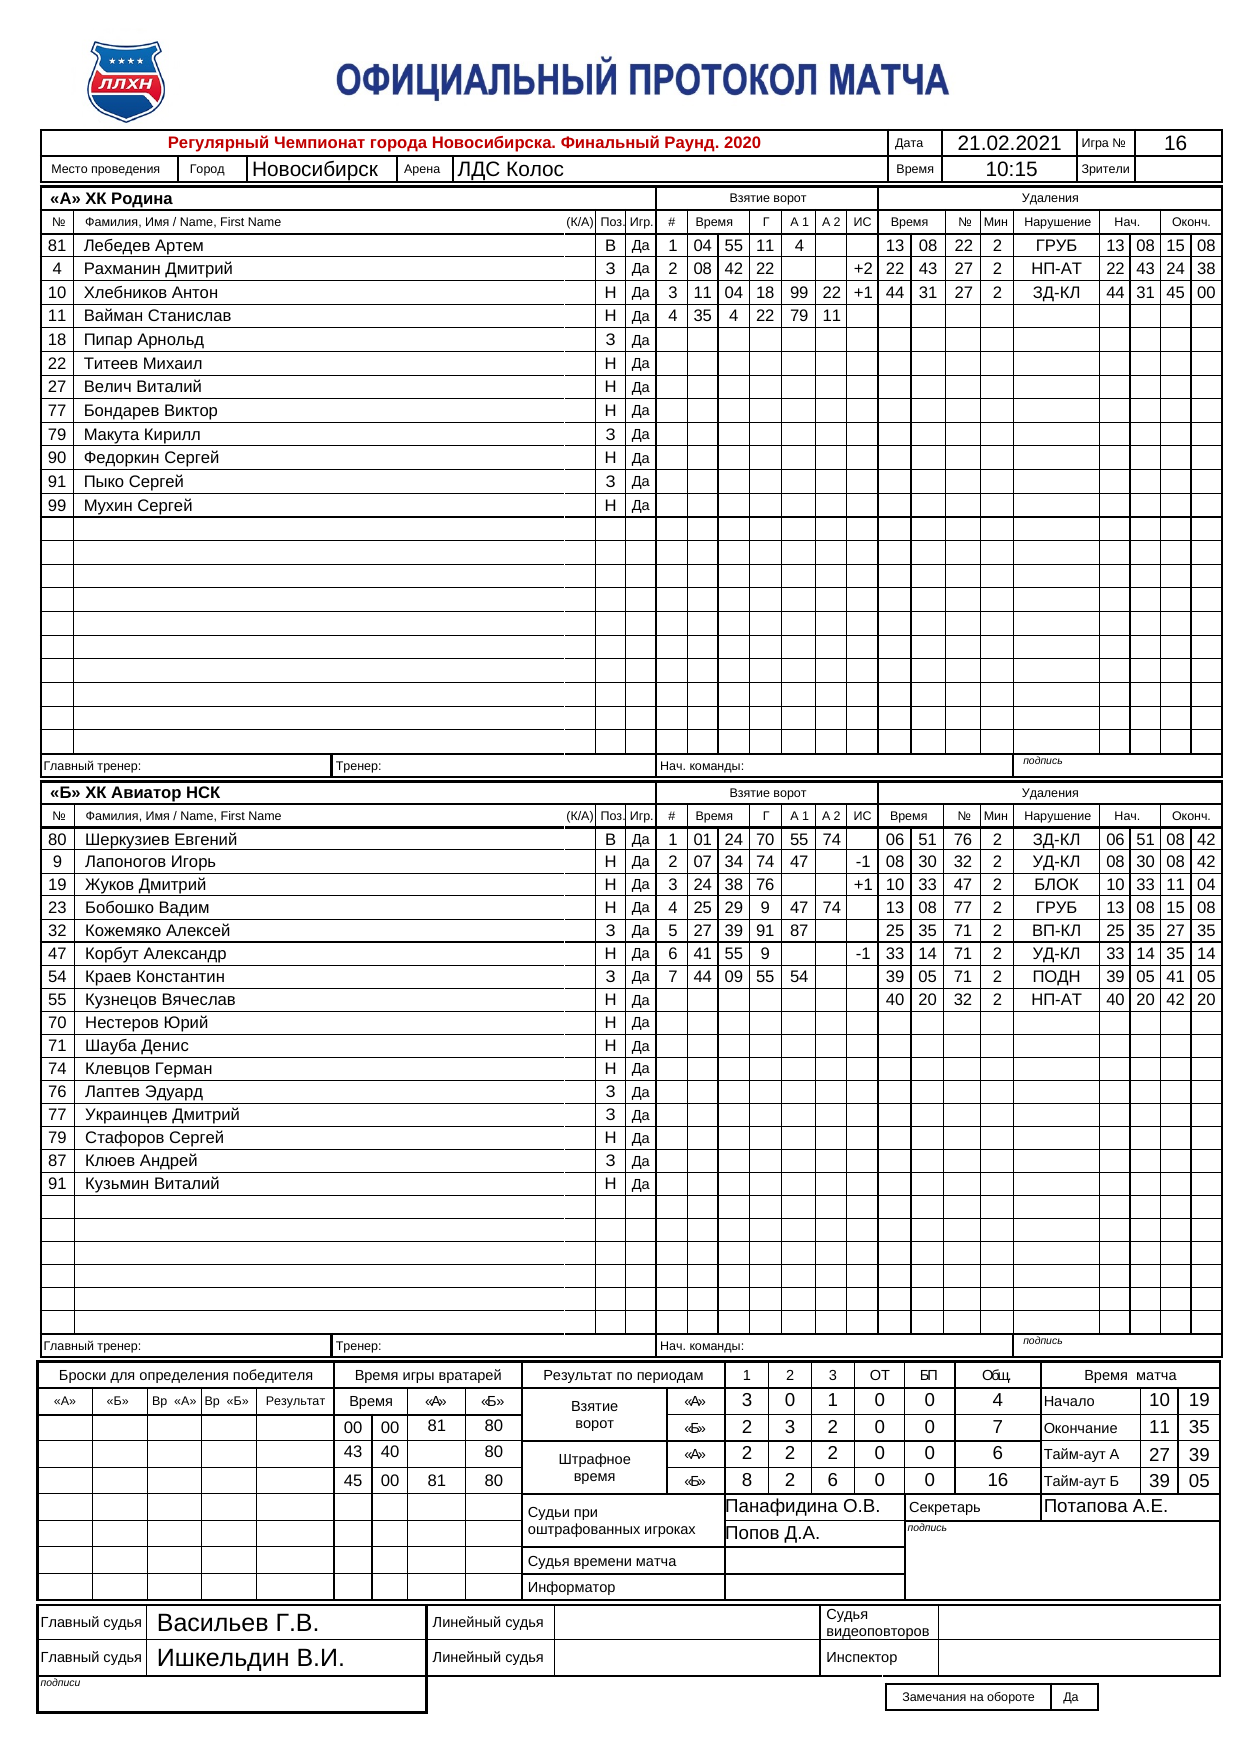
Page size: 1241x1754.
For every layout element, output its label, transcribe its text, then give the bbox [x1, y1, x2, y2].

table_cell [726, 1575, 904, 1599]
table_cell [1161, 683, 1190, 706]
table_cell № [944, 805, 980, 826]
table_cell [719, 588, 749, 611]
table_cell 2 [981, 874, 1013, 895]
table_cell 43 [1131, 257, 1160, 280]
table_cell [981, 423, 1013, 445]
table_cell 2 [981, 235, 1013, 256]
table_cell [1100, 328, 1129, 351]
table_cell [816, 1058, 846, 1079]
table_cell [688, 423, 717, 445]
table_cell [782, 989, 815, 1011]
table_cell [657, 1311, 687, 1333]
table_cell А 1 [782, 805, 815, 826]
table_cell Кузьмин Виталий [75, 1173, 564, 1195]
table_cell 00 [1192, 281, 1221, 303]
table_cell 09 [719, 966, 749, 987]
table_cell [816, 470, 846, 493]
table_cell ЗД-КЛ [1014, 281, 1099, 303]
table_cell [719, 494, 749, 516]
table_cell [688, 659, 717, 682]
table_cell [847, 470, 877, 493]
table_cell [912, 636, 945, 658]
table_cell [1192, 1265, 1221, 1287]
table_cell [946, 446, 980, 469]
table_cell [148, 1468, 201, 1493]
table_cell [816, 446, 846, 469]
table_cell 79 [42, 423, 73, 445]
table_cell [1014, 565, 1099, 587]
table_cell [657, 1012, 687, 1033]
table_cell [946, 541, 980, 564]
table_cell [719, 1081, 749, 1103]
table_cell [688, 730, 717, 753]
table_cell [879, 399, 910, 422]
table_cell [688, 376, 717, 398]
table_cell 74 [42, 1058, 74, 1079]
table_cell [74, 730, 564, 753]
table_cell [42, 1265, 74, 1287]
table_cell [1161, 446, 1190, 469]
table_cell [750, 1173, 781, 1195]
table_cell Макута Кирилл [74, 423, 564, 445]
table_cell 79 [42, 1127, 74, 1149]
table_cell [565, 659, 595, 682]
table_cell Линейный судья [428, 1640, 554, 1675]
table_cell [1161, 1150, 1190, 1172]
table_cell [1131, 305, 1160, 327]
table_cell [939, 1640, 1219, 1675]
table_cell [1192, 1173, 1221, 1195]
table_cell [688, 1265, 717, 1287]
table_cell [981, 518, 1013, 540]
table_cell 74 [816, 829, 846, 849]
table_cell 76 [42, 1081, 74, 1103]
table_cell 11 [1161, 874, 1190, 895]
table_cell Краев Константин [75, 966, 564, 987]
table_cell 2 [769, 1468, 811, 1493]
table_header Игра № [1078, 131, 1134, 155]
table_cell 24 [1161, 257, 1190, 280]
table_cell [782, 470, 815, 493]
table_cell [847, 352, 877, 374]
table_cell [42, 518, 73, 540]
table_cell [565, 1012, 595, 1033]
table_cell [626, 659, 655, 682]
table_cell [1100, 1127, 1129, 1149]
table_cell Лаптев Эдуард [75, 1081, 564, 1103]
table_cell [981, 541, 1013, 564]
table_cell [782, 707, 815, 729]
table_cell [782, 636, 815, 658]
table_cell [657, 1081, 687, 1103]
table_cell [1192, 423, 1221, 445]
table_cell [1161, 730, 1190, 753]
table_cell 00 [373, 1468, 407, 1493]
table_cell 04 [688, 235, 717, 256]
table_cell [750, 1081, 781, 1103]
table_cell 4 [42, 257, 73, 280]
table_cell [1192, 518, 1221, 540]
table_cell 10:15 [943, 157, 1076, 181]
table_cell 20 [912, 989, 943, 1011]
table_cell [1192, 446, 1221, 469]
table_cell [1136, 157, 1221, 181]
table_cell [257, 1416, 333, 1440]
table_cell З [596, 328, 625, 351]
table_cell [782, 1311, 815, 1333]
table_cell [1100, 588, 1129, 611]
table_cell [1192, 612, 1221, 634]
table_cell ИС [847, 805, 877, 826]
table_cell [912, 352, 945, 374]
table_cell [626, 612, 655, 634]
table_cell [816, 541, 846, 564]
table_cell [565, 328, 595, 351]
table_cell [879, 1035, 910, 1057]
table_cell [1192, 1035, 1221, 1057]
table_cell [816, 943, 846, 964]
table_cell [1161, 541, 1190, 564]
table_cell 5 [657, 920, 687, 941]
table_cell Н [596, 376, 625, 398]
table_cell [1014, 305, 1099, 327]
table_cell Жуков Дмитрий [75, 874, 564, 895]
table_cell [912, 376, 945, 398]
table_cell Тайм-аут А [1042, 1441, 1140, 1467]
table_cell [879, 328, 910, 351]
table_cell [816, 588, 846, 611]
table_cell [202, 1574, 256, 1599]
table_cell [565, 1035, 595, 1057]
table_cell [750, 636, 781, 658]
table_cell (К/А) [565, 211, 595, 233]
table_cell 35 [1179, 1415, 1219, 1440]
table_cell Мин [981, 805, 1013, 826]
table_cell [565, 966, 595, 987]
table_cell [565, 518, 595, 540]
table_cell подпись [1014, 1335, 1221, 1356]
table_cell [565, 1265, 595, 1287]
table_cell [1161, 352, 1190, 374]
table_cell [782, 1242, 815, 1264]
table_cell [1014, 1150, 1099, 1172]
table_cell Мин [981, 211, 1013, 233]
table_cell [879, 1012, 910, 1033]
table_cell [626, 1265, 655, 1287]
table_cell [847, 920, 877, 941]
table_cell [1014, 707, 1099, 729]
table_cell Да [626, 399, 655, 422]
table_cell [657, 399, 687, 422]
table_cell Вр «Б» [202, 1389, 256, 1413]
table_cell 13 [1100, 235, 1129, 256]
table_cell [816, 565, 846, 587]
table_cell 22 [816, 281, 846, 303]
table_cell [688, 328, 717, 351]
table_cell [782, 730, 815, 753]
table_cell [688, 1219, 717, 1241]
table_cell З [596, 920, 625, 941]
table_cell 8 [726, 1468, 768, 1493]
table_cell [847, 730, 877, 753]
table_cell 7 [657, 966, 687, 987]
table_cell [782, 328, 815, 351]
table_cell 11 [750, 235, 781, 256]
table_cell 41 [1161, 966, 1190, 987]
table_cell [847, 1150, 877, 1172]
table_cell [75, 1311, 564, 1333]
table_cell [981, 399, 1013, 422]
table_cell 40 [1100, 989, 1129, 1011]
table_cell [1161, 636, 1190, 658]
table_cell [257, 1441, 333, 1467]
table_cell [946, 707, 980, 729]
table_cell [719, 989, 749, 1011]
table_cell [719, 659, 749, 682]
table_cell Н [596, 446, 625, 469]
table_cell [981, 1150, 1013, 1172]
table_cell Зрители [1078, 157, 1134, 181]
table_cell [944, 1012, 980, 1033]
table_cell [42, 683, 73, 706]
table_cell [1100, 1173, 1129, 1195]
table_cell [912, 1012, 943, 1033]
table_cell 80 [466, 1416, 521, 1440]
table_cell 55 [42, 989, 74, 1011]
table_cell [1131, 541, 1160, 564]
table_cell [688, 1035, 717, 1057]
table_cell 91 [750, 920, 781, 941]
table_cell [565, 920, 595, 941]
table_cell [688, 470, 717, 493]
table_cell 10 [879, 874, 910, 895]
table_cell [42, 636, 73, 658]
table_cell [657, 659, 687, 682]
table_cell 54 [782, 966, 815, 987]
table_cell 27 [42, 376, 73, 398]
table_cell [1192, 494, 1221, 516]
table_header Удаления [879, 188, 1221, 209]
table_cell [719, 1242, 749, 1264]
table_cell [912, 730, 945, 753]
table_cell 38 [1192, 257, 1221, 280]
table_cell Вр «А» [148, 1389, 201, 1413]
table_cell [1161, 1219, 1190, 1241]
table_cell Клюев Андрей [75, 1150, 564, 1172]
table_cell [981, 305, 1013, 327]
table_cell Оконч. [1161, 805, 1221, 826]
table_cell [981, 1219, 1013, 1241]
table_cell [657, 565, 687, 587]
table_cell [847, 612, 877, 634]
table_cell [565, 446, 595, 469]
table_cell [1192, 683, 1221, 706]
table_cell В [596, 829, 625, 849]
table_cell 30 [912, 850, 943, 872]
table_cell [944, 1035, 980, 1057]
table_cell 71 [944, 966, 980, 987]
table_cell [1192, 1104, 1221, 1126]
table_cell [148, 1494, 201, 1520]
table_cell [596, 659, 625, 682]
table_cell 71 [944, 943, 980, 964]
table_cell [657, 1265, 687, 1287]
table_cell Кузнецов Вячеслав [75, 989, 564, 1011]
table_cell 00 [373, 1416, 407, 1440]
table_cell [565, 850, 595, 872]
table_cell [946, 494, 980, 516]
table_cell [565, 376, 595, 398]
table_cell [879, 446, 910, 469]
table_cell Штрафное время [523, 1442, 666, 1493]
table_cell 3 [657, 281, 687, 303]
table_cell [1131, 1127, 1160, 1149]
table_cell [750, 1127, 781, 1149]
table_cell [750, 659, 781, 682]
table_header БП [905, 1363, 954, 1387]
table_cell [1100, 683, 1129, 706]
table_cell 81 [408, 1468, 465, 1493]
table_cell НП-АТ [1014, 989, 1099, 1011]
table_cell [39, 1441, 92, 1467]
table_cell 27 [946, 257, 980, 280]
table_cell Н [596, 874, 625, 895]
table_header «А» ХК Родина [42, 188, 655, 209]
table_cell 43 [912, 257, 945, 280]
table_cell [981, 683, 1013, 706]
table_cell З [596, 966, 625, 987]
table_cell [1192, 1288, 1221, 1310]
table_cell Да [626, 850, 655, 872]
table_cell [148, 1574, 201, 1599]
table_cell 2 [981, 896, 1013, 918]
table_cell Да [626, 281, 655, 303]
table_cell [750, 1035, 781, 1057]
table_cell [1100, 446, 1129, 469]
table_cell Васильев Г.В. [147, 1606, 425, 1639]
table_cell [1161, 1288, 1190, 1310]
table_cell [879, 730, 910, 753]
table_cell [373, 1494, 407, 1520]
table_cell 2 [726, 1442, 768, 1467]
table_cell 74 [750, 850, 781, 872]
table_cell 76 [750, 874, 781, 895]
table_cell 39 [1100, 966, 1129, 987]
table_cell [847, 1035, 877, 1057]
table_header Взятие ворот [657, 783, 877, 803]
table_cell [657, 636, 687, 658]
table_cell [596, 518, 625, 540]
table_cell Нарушение [1014, 211, 1099, 233]
table_cell [944, 1288, 980, 1310]
table_cell [148, 1521, 201, 1546]
table_cell [912, 588, 945, 611]
table_cell 05 [1192, 966, 1221, 987]
table_cell 81 [42, 235, 73, 256]
table_cell 47 [42, 943, 74, 964]
table_cell [657, 1035, 687, 1057]
table_cell [719, 518, 749, 540]
table_cell [202, 1494, 256, 1520]
table_cell [565, 1288, 595, 1310]
table_cell 35 [912, 920, 943, 941]
table_cell [1192, 659, 1221, 682]
table_cell [719, 612, 749, 634]
table_cell [847, 683, 877, 706]
table_cell [1100, 1196, 1129, 1218]
table_cell 04 [719, 281, 749, 303]
table_cell [719, 328, 749, 351]
table_cell 74 [816, 896, 846, 918]
table_cell [565, 1081, 595, 1103]
table_cell [565, 1150, 595, 1172]
table_cell ГРУБ [1014, 896, 1099, 918]
table_cell А 1 [782, 211, 815, 233]
table_cell [1014, 1196, 1099, 1218]
table_cell 20 [1192, 989, 1221, 1011]
table_cell 08 [912, 896, 943, 918]
table_cell 22 [1100, 257, 1129, 280]
table_cell [596, 588, 625, 611]
table_cell [782, 1288, 815, 1310]
table_cell 08 [1192, 896, 1221, 918]
table_cell [816, 235, 846, 256]
table_cell [408, 1547, 465, 1573]
table_cell [688, 588, 717, 611]
table_cell Тренер: [333, 755, 655, 776]
table_cell [981, 494, 1013, 516]
table_cell [816, 1311, 846, 1333]
table_cell [1100, 1242, 1129, 1264]
table_cell [1192, 1127, 1221, 1149]
table_cell [688, 683, 717, 706]
table_cell [912, 1311, 943, 1333]
table_header Регулярный Чемпионат города Новосибирска. Финальный Раунд. 2020 [42, 131, 887, 155]
table_cell [847, 446, 877, 469]
table_cell [1161, 423, 1190, 445]
table_header Время матча [1042, 1363, 1219, 1387]
table_cell А 2 [816, 805, 846, 826]
table_cell [565, 235, 595, 256]
table_cell [373, 1574, 407, 1599]
table_cell [1192, 1242, 1221, 1264]
table_header 21.02.2021 [943, 131, 1076, 155]
table_cell подпись [906, 1522, 1219, 1599]
table_cell [596, 1311, 625, 1333]
table_cell 2 [981, 920, 1013, 941]
table_cell [596, 683, 625, 706]
table_cell [148, 1416, 201, 1440]
table_cell 9 [750, 896, 781, 918]
table_cell Время [688, 805, 749, 826]
table_cell [750, 1265, 781, 1287]
table_cell 51 [1131, 829, 1160, 849]
table_cell Поз. [596, 805, 625, 826]
table_cell [946, 659, 980, 682]
table_cell Н [596, 1012, 625, 1033]
table_cell [879, 541, 910, 564]
table_cell [879, 1265, 910, 1287]
table_cell [74, 659, 564, 682]
table_cell [1192, 588, 1221, 611]
table_cell 11 [42, 305, 73, 327]
table_cell 3 [726, 1389, 768, 1413]
table_cell [847, 636, 877, 658]
table_cell [626, 1288, 655, 1310]
table_cell 08 [1161, 850, 1190, 872]
table_cell [946, 423, 980, 445]
table_cell 51 [912, 829, 943, 849]
table_cell [1131, 683, 1160, 706]
table_cell Г [750, 805, 781, 826]
table_cell 41 [688, 943, 717, 964]
table_cell [816, 920, 846, 941]
table_cell Ишкельдин В.И. [147, 1640, 425, 1675]
table_cell [626, 1219, 655, 1241]
table_cell [1131, 494, 1160, 516]
table_cell [1100, 1012, 1129, 1033]
table_cell 22 [750, 257, 781, 280]
table_cell Да [626, 328, 655, 351]
table_cell Н [596, 494, 625, 516]
table_cell [816, 423, 846, 445]
table_cell Да [626, 943, 655, 964]
table_cell [657, 423, 687, 445]
table_cell [657, 541, 687, 564]
table_cell [257, 1547, 333, 1573]
table_cell [981, 588, 1013, 611]
table_cell [1131, 1081, 1160, 1103]
table_cell [1161, 1311, 1190, 1333]
picture [5, 28, 1179, 129]
table_cell [565, 1127, 595, 1149]
table_header Удаления [879, 783, 1221, 803]
table_cell [466, 1547, 521, 1573]
table_cell 24 [688, 874, 717, 895]
table_cell [847, 896, 877, 918]
table_cell [1100, 541, 1129, 564]
table_cell [1161, 1127, 1190, 1149]
table_cell [879, 1104, 910, 1126]
table_cell [750, 376, 781, 398]
table_cell [879, 1288, 910, 1310]
table_cell [1100, 305, 1129, 327]
table_cell [750, 1311, 781, 1333]
table_cell [719, 707, 749, 729]
table_cell Да [626, 305, 655, 327]
table_cell [719, 1104, 749, 1126]
table_cell [816, 707, 846, 729]
table_cell [565, 399, 595, 422]
table_cell 25 [1100, 920, 1129, 941]
table_cell [912, 1035, 943, 1057]
table_cell [42, 1219, 74, 1241]
table_cell [719, 352, 749, 374]
table_cell [912, 1265, 943, 1287]
table_cell Да [626, 352, 655, 374]
table_cell [912, 494, 945, 516]
table_cell 47 [944, 874, 980, 895]
table_cell [847, 1288, 877, 1310]
table_cell [1192, 1219, 1221, 1241]
table_cell 42 [719, 257, 749, 280]
table_cell 4 [657, 896, 687, 918]
table_cell 2 [981, 850, 1013, 872]
table_cell ИС [847, 211, 877, 233]
table_cell 6 [812, 1468, 854, 1493]
table_cell подпись [1014, 755, 1221, 776]
table_cell Окончание [1042, 1415, 1140, 1440]
table_cell [816, 1104, 846, 1126]
table_cell [565, 257, 595, 280]
table_cell [1100, 494, 1129, 516]
table_cell [912, 399, 945, 422]
table_cell [1131, 659, 1160, 682]
table_cell [42, 588, 73, 611]
table_cell [1100, 730, 1129, 753]
table_cell 23 [42, 896, 74, 918]
table_cell [981, 1012, 1013, 1033]
table_cell [1131, 588, 1160, 611]
table_cell 80 [42, 829, 74, 849]
table_cell [847, 1242, 877, 1264]
table_cell Нестеров Юрий [75, 1012, 564, 1033]
table_cell [1131, 376, 1160, 398]
table_cell [946, 612, 980, 634]
table_cell [946, 730, 980, 753]
table_cell [750, 1288, 781, 1310]
table_cell [750, 494, 781, 516]
table_cell [750, 565, 781, 587]
table_cell [1131, 1173, 1160, 1195]
table_cell 19 [1179, 1389, 1219, 1413]
table_cell 90 [42, 446, 73, 469]
table_cell [847, 328, 877, 351]
table_cell 70 [42, 1012, 74, 1033]
table_cell [1192, 707, 1221, 729]
table_cell [1131, 1150, 1160, 1172]
table_cell [981, 1288, 1013, 1310]
table_cell [1161, 1173, 1190, 1195]
table_cell Бондарев Виктор [74, 399, 564, 422]
table_cell [719, 376, 749, 398]
table_cell Фамилия, Имя / Name, First Name [74, 211, 565, 233]
table_cell [879, 612, 910, 634]
table_cell [626, 636, 655, 658]
table_cell [688, 1150, 717, 1172]
table_cell [879, 636, 910, 658]
table_cell [688, 1058, 717, 1079]
table_cell 80 [466, 1441, 521, 1467]
table_cell 22 [946, 235, 980, 256]
table_header «Б» ХК Авиатор НСК [42, 783, 655, 803]
table_cell [74, 588, 564, 611]
table_cell [1100, 352, 1129, 374]
table_cell [1014, 588, 1099, 611]
table_cell [1192, 352, 1221, 374]
table_cell 1 [657, 235, 687, 256]
table_cell [1192, 399, 1221, 422]
table_cell [565, 352, 595, 374]
table_cell [1014, 1012, 1099, 1033]
table_cell [816, 1219, 846, 1241]
table_cell 31 [912, 281, 945, 303]
table_cell 47 [782, 896, 815, 918]
table_header Дата [889, 131, 941, 155]
table_cell [688, 1081, 717, 1103]
table_cell [1014, 1127, 1099, 1149]
table_cell [1161, 1081, 1190, 1103]
table_cell [912, 1104, 943, 1126]
table_cell 33 [912, 874, 943, 895]
table_cell [1100, 707, 1129, 729]
table_cell Н [596, 281, 625, 303]
table_cell [946, 588, 980, 611]
table_cell [657, 1127, 687, 1149]
table_cell [879, 1081, 910, 1103]
table_cell Да [626, 1058, 655, 1079]
table_cell [596, 541, 625, 564]
table_header 1 [726, 1363, 768, 1387]
table_cell [847, 966, 877, 987]
table_cell [1192, 1196, 1221, 1218]
table_cell Н [596, 1127, 625, 1149]
table_cell 47 [782, 850, 815, 872]
table_cell 08 [1131, 235, 1160, 256]
table_cell 04 [1192, 874, 1221, 895]
table_cell [912, 423, 945, 445]
table_cell 4 [956, 1389, 1040, 1413]
table_cell [657, 1219, 687, 1241]
table_cell 24 [719, 829, 749, 849]
table_cell Да [626, 235, 655, 256]
table_cell [74, 565, 564, 587]
table_cell [981, 1104, 1013, 1126]
table_cell [944, 1127, 980, 1149]
table_cell 35 [1192, 920, 1221, 941]
table_cell [1014, 1035, 1099, 1057]
table_cell [1161, 1265, 1190, 1287]
table_cell [847, 1196, 877, 1218]
table_cell [981, 1173, 1013, 1195]
table_cell [1014, 518, 1099, 540]
table_cell [74, 518, 564, 540]
table_cell Вайман Станислав [74, 305, 564, 327]
table_cell +1 [847, 281, 877, 303]
table_cell 40 [879, 989, 910, 1011]
table_cell [782, 943, 815, 964]
table_cell [565, 989, 595, 1011]
table_cell Время [335, 1389, 407, 1413]
table_cell [93, 1468, 147, 1493]
table_cell [1161, 518, 1190, 540]
table_cell 42 [1161, 989, 1190, 1011]
table_cell [257, 1494, 333, 1520]
table_cell [1131, 1242, 1160, 1264]
table_cell Клевцов Герман [75, 1058, 564, 1079]
table_cell [981, 1127, 1013, 1149]
table_cell [42, 1242, 74, 1264]
table_cell [879, 683, 910, 706]
table_cell [688, 565, 717, 587]
table_cell [912, 1219, 943, 1241]
table_cell [565, 494, 595, 516]
table_cell [782, 1196, 815, 1218]
table_cell [847, 1265, 877, 1287]
table_cell 6 [956, 1442, 1040, 1467]
table_cell [657, 1058, 687, 1079]
table_cell 0 [905, 1442, 954, 1467]
table_cell 39 [1179, 1441, 1219, 1467]
table_cell Новосибирск [248, 157, 396, 181]
table_cell [847, 518, 877, 540]
table_cell ПОДН [1014, 966, 1099, 987]
table_cell [782, 683, 815, 706]
table_cell 30 [1131, 850, 1160, 872]
table_cell [1014, 1219, 1099, 1241]
table_cell 39 [1141, 1468, 1177, 1493]
table_cell [93, 1521, 147, 1546]
table_cell Да [626, 423, 655, 445]
table_cell [39, 1521, 92, 1546]
table_cell [782, 376, 815, 398]
table_cell Потапова А.Е. [1042, 1495, 1219, 1520]
table_cell Взятие ворот [523, 1389, 666, 1440]
table_cell [944, 1173, 980, 1195]
table_cell [202, 1521, 256, 1546]
table_cell [565, 829, 595, 849]
table_cell [565, 683, 595, 706]
table_cell 08 [1192, 235, 1221, 256]
table_cell [750, 518, 781, 540]
table_cell Г [750, 211, 781, 233]
table_cell [750, 399, 781, 422]
table_cell [1161, 1242, 1190, 1264]
table_cell «А» [668, 1389, 724, 1413]
table_cell [39, 1574, 92, 1599]
table_cell [1192, 1012, 1221, 1033]
table_cell [1131, 328, 1160, 351]
table_cell [1100, 376, 1129, 398]
table_cell 42 [1192, 850, 1221, 872]
table_cell 31 [1131, 281, 1160, 303]
table_cell Да [626, 494, 655, 516]
table_cell 4 [719, 305, 749, 327]
table_cell [847, 305, 877, 327]
table_cell [1014, 376, 1099, 398]
table_cell [816, 966, 846, 987]
table_cell [1192, 470, 1221, 493]
table_cell 2 [981, 989, 1013, 1011]
table_cell 08 [1100, 850, 1129, 872]
table_cell [782, 1127, 815, 1149]
table_cell 32 [944, 850, 980, 872]
table_cell ЗД-КЛ [1014, 829, 1099, 849]
table_cell [1014, 1058, 1099, 1079]
table_cell 05 [912, 966, 943, 987]
table_cell [750, 1058, 781, 1079]
table_cell Да [626, 1081, 655, 1103]
table_cell [657, 328, 687, 351]
table_cell [912, 1288, 943, 1310]
table_cell [1131, 612, 1160, 634]
table_cell Н [596, 943, 625, 964]
table_cell 0 [905, 1468, 954, 1493]
table_cell [1014, 470, 1099, 493]
table_cell [1131, 423, 1160, 445]
table_cell Тренер: [333, 1335, 655, 1356]
table_cell [719, 1012, 749, 1033]
table_cell 91 [42, 470, 73, 493]
table_cell [565, 636, 595, 658]
table_cell Результат [257, 1389, 333, 1413]
table_cell 45 [335, 1468, 371, 1493]
table_cell УД-КЛ [1014, 850, 1099, 872]
table_cell [816, 352, 846, 374]
table_cell [1014, 399, 1099, 422]
table_cell [565, 612, 595, 634]
table_cell [883, 1677, 1220, 1681]
table_cell [688, 494, 717, 516]
table_cell «Б» [668, 1415, 724, 1440]
table_cell [816, 328, 846, 351]
table_cell [981, 470, 1013, 493]
table_cell [719, 423, 749, 445]
table_cell [626, 565, 655, 587]
table_cell Рахманин Дмитрий [74, 257, 564, 280]
table_cell Судья времени матча [523, 1548, 724, 1573]
table_cell [1131, 730, 1160, 753]
table_cell [912, 518, 945, 540]
table_cell «А» [668, 1442, 724, 1467]
table_cell [408, 1521, 465, 1546]
table_cell [782, 1058, 815, 1079]
table_cell [719, 1288, 749, 1310]
table_cell [912, 683, 945, 706]
table_cell [847, 376, 877, 398]
table_cell [257, 1574, 333, 1599]
table_cell 2 [657, 257, 687, 280]
table_cell [657, 494, 687, 516]
table_cell 91 [42, 1173, 74, 1195]
table_cell [782, 1104, 815, 1126]
table_cell [879, 1311, 910, 1333]
table_cell 15 [1161, 235, 1190, 256]
table_cell [626, 541, 655, 564]
table_cell [782, 494, 815, 516]
table_cell [944, 1150, 980, 1172]
table_cell [816, 850, 846, 872]
table_cell [657, 730, 687, 753]
table_cell 27 [688, 920, 717, 941]
table_cell 35 [688, 305, 717, 327]
table_cell Бобошко Вадим [75, 896, 564, 918]
table_cell 55 [719, 235, 749, 256]
table_cell [565, 1311, 595, 1333]
table_cell 99 [782, 281, 815, 303]
table_cell [1131, 1219, 1160, 1241]
table_cell [847, 423, 877, 445]
table_cell [816, 1081, 846, 1103]
table_cell [1100, 1219, 1129, 1241]
table_cell [719, 1150, 749, 1172]
table_cell +2 [847, 257, 877, 280]
table_cell 34 [719, 850, 749, 872]
table_cell [1192, 730, 1221, 753]
table_cell [565, 588, 595, 611]
table_cell [946, 470, 980, 493]
table_cell [688, 612, 717, 634]
table_cell 2 [812, 1415, 854, 1440]
table_cell [782, 1219, 815, 1241]
table_cell БЛОК [1014, 874, 1099, 895]
table_cell [1161, 1012, 1190, 1033]
table_cell [466, 1521, 521, 1546]
table_cell 25 [879, 920, 910, 941]
table_cell Федоркин Сергей [74, 446, 564, 469]
table_cell [847, 829, 877, 849]
table_cell [981, 707, 1013, 729]
table_cell [688, 518, 717, 540]
table_cell [946, 518, 980, 540]
table_cell [1014, 659, 1099, 682]
table_cell [944, 1265, 980, 1287]
table_cell [782, 588, 815, 611]
table_cell [879, 423, 910, 445]
table_cell [719, 541, 749, 564]
table_cell Время [889, 157, 941, 181]
table_cell [688, 989, 717, 1011]
table_cell [750, 730, 781, 753]
table_cell [1131, 446, 1160, 469]
table_cell 2 [981, 829, 1013, 849]
table_cell 79 [782, 305, 815, 327]
table_cell Лебедев Артем [74, 235, 564, 256]
table_cell [596, 730, 625, 753]
table_cell [373, 1547, 407, 1573]
table_cell [1192, 636, 1221, 658]
table_cell [782, 352, 815, 374]
table_cell 11 [1141, 1415, 1177, 1440]
table_cell [782, 1081, 815, 1103]
table_cell [74, 612, 564, 634]
table_cell [944, 1081, 980, 1103]
table_cell [750, 423, 781, 445]
table_cell «А» [408, 1389, 465, 1413]
table_cell [1192, 565, 1221, 587]
table_cell [879, 588, 910, 611]
table_cell [750, 470, 781, 493]
table_cell 71 [944, 920, 980, 941]
table_cell Н [596, 399, 625, 422]
table_header Взятие ворот [657, 188, 877, 209]
table_header Результат по периодам [523, 1363, 724, 1387]
table_cell [981, 1081, 1013, 1103]
table_cell [1099, 1682, 1220, 1711]
table_cell 27 [1141, 1441, 1177, 1467]
table_cell [688, 446, 717, 469]
table_cell [657, 1150, 687, 1172]
table_cell [981, 1035, 1013, 1057]
table_cell Мухин Сергей [74, 494, 564, 516]
table_cell [750, 1219, 781, 1241]
table_cell Да [626, 829, 655, 849]
table_cell 2 [981, 281, 1013, 303]
table_cell «А» [39, 1389, 92, 1413]
table_cell [148, 1441, 201, 1467]
table_cell 14 [1192, 943, 1221, 964]
table_cell Да [626, 1035, 655, 1057]
table_cell [981, 636, 1013, 658]
table_cell З [596, 470, 625, 493]
table_cell [657, 588, 687, 611]
table_cell Арена [398, 157, 452, 181]
table_cell 38 [719, 874, 749, 895]
table_header Время игры вратарей [335, 1363, 521, 1387]
table_cell [816, 257, 846, 280]
table_cell [719, 1173, 749, 1195]
table_cell [847, 588, 877, 611]
table_cell [657, 1173, 687, 1195]
table_cell Тайм-аут Б [1042, 1468, 1140, 1493]
table_cell [981, 446, 1013, 469]
table_cell [1161, 659, 1190, 682]
table_cell [688, 352, 717, 374]
table_cell [1161, 1104, 1190, 1126]
table_cell [946, 636, 980, 658]
table_cell [1161, 376, 1190, 398]
table_cell Да [626, 1012, 655, 1033]
table_cell [719, 730, 749, 753]
table_cell Время [879, 211, 945, 233]
table_cell [1014, 636, 1099, 658]
table_cell 08 [912, 235, 945, 256]
table_cell [847, 1012, 877, 1033]
table_cell [847, 707, 877, 729]
table_cell [944, 1058, 980, 1079]
table_cell [1014, 423, 1099, 445]
table_cell [912, 1150, 943, 1172]
table_cell [42, 541, 73, 564]
table_cell Велич Виталий [74, 376, 564, 398]
table_cell [750, 989, 781, 1011]
table_cell [946, 352, 980, 374]
table_cell (К/А) [565, 805, 595, 826]
table_cell [657, 1196, 687, 1218]
table_cell [944, 1104, 980, 1126]
table_cell 39 [879, 966, 910, 987]
table_cell [657, 612, 687, 634]
table_cell З [596, 1150, 625, 1172]
table_cell [565, 1058, 595, 1079]
table_cell Н [596, 305, 625, 327]
table_cell [42, 659, 73, 682]
table_cell [726, 1548, 904, 1573]
table_cell [912, 305, 945, 327]
table_cell Нач. команды: [657, 755, 1012, 776]
table_cell [782, 1173, 815, 1195]
table_cell [565, 1219, 595, 1241]
table_header Броски для определения победителя [39, 1363, 333, 1387]
table_cell 14 [912, 943, 943, 964]
table_cell 40 [373, 1441, 407, 1467]
table_cell [946, 683, 980, 706]
table_cell 2 [726, 1415, 768, 1440]
table_cell 08 [1161, 829, 1190, 849]
table_cell [1014, 1104, 1099, 1126]
table_cell Главный тренер: [42, 1335, 330, 1356]
table_cell [912, 1058, 943, 1079]
table_cell [657, 707, 687, 729]
table_cell Да [626, 1127, 655, 1149]
table_cell [1192, 1311, 1221, 1333]
table_cell 2 [981, 257, 1013, 280]
table_cell [939, 1606, 1219, 1639]
table_cell 2 [981, 943, 1013, 964]
table_cell 05 [1131, 966, 1160, 987]
table_cell [782, 1012, 815, 1033]
table_cell 08 [1131, 896, 1160, 918]
table_cell Да [626, 1150, 655, 1172]
table_cell Да [626, 989, 655, 1011]
table_cell Главный тренер: [42, 755, 330, 776]
table_cell [466, 1574, 521, 1599]
table_cell [1014, 1265, 1099, 1287]
table_cell [596, 612, 625, 634]
table_cell [688, 541, 717, 564]
table_cell [596, 1265, 625, 1287]
table_cell [879, 494, 910, 516]
table_cell [816, 730, 846, 753]
table_cell [202, 1547, 256, 1573]
table_cell [879, 1242, 910, 1264]
table_cell [596, 1288, 625, 1310]
table_cell [1014, 541, 1099, 564]
table_header Да [1052, 1685, 1097, 1709]
table_cell [912, 565, 945, 587]
table_cell 27 [946, 281, 980, 303]
table_cell Время [688, 211, 749, 233]
table_cell [93, 1494, 147, 1520]
table_cell [719, 1035, 749, 1057]
table_cell [750, 1242, 781, 1264]
table_cell [946, 328, 980, 351]
table_cell Н [596, 989, 625, 1011]
table_cell ГРУБ [1014, 235, 1099, 256]
table_cell 77 [42, 1104, 74, 1126]
table_cell [688, 1311, 717, 1333]
table_header 3 [812, 1363, 854, 1387]
table_cell [626, 707, 655, 729]
table_cell 33 [1100, 943, 1129, 964]
table_cell [1100, 1058, 1129, 1079]
table_cell [657, 352, 687, 374]
table_cell 32 [42, 920, 74, 941]
table_cell 4 [657, 305, 687, 327]
table_cell [565, 1104, 595, 1126]
table_cell [912, 612, 945, 634]
table_cell 2 [769, 1442, 811, 1467]
table_cell [816, 376, 846, 398]
table_cell [1192, 305, 1221, 327]
table_cell Шеркузиев Евгений [75, 829, 564, 849]
table_cell [879, 470, 910, 493]
table_cell [1161, 305, 1190, 327]
table_cell [1192, 328, 1221, 351]
table_cell [816, 1150, 846, 1172]
table_cell [912, 659, 945, 682]
table_cell [816, 1035, 846, 1057]
table_cell 55 [782, 829, 815, 849]
table_cell [719, 1219, 749, 1241]
table_cell [688, 1196, 717, 1218]
table_cell [93, 1416, 147, 1440]
table_cell Линейный судья [428, 1606, 554, 1639]
table_cell [847, 1219, 877, 1241]
table_cell [1014, 1288, 1099, 1310]
table_cell [750, 541, 781, 564]
table_cell 2 [812, 1442, 854, 1467]
table_cell [565, 423, 595, 445]
table_cell Н [596, 896, 625, 918]
table_cell [816, 1173, 846, 1195]
table_cell [1131, 1058, 1160, 1079]
table_cell [1161, 707, 1190, 729]
table_cell 43 [335, 1441, 371, 1467]
table_cell 22 [42, 352, 73, 374]
table_cell [626, 1242, 655, 1264]
table_cell 7 [956, 1415, 1040, 1440]
table_cell 99 [42, 494, 73, 516]
table_cell [75, 1219, 564, 1241]
table_cell ВП-КЛ [1014, 920, 1099, 941]
table_cell Стафоров Сергей [75, 1127, 564, 1149]
table_cell З [596, 423, 625, 445]
table_cell [1100, 1035, 1129, 1057]
table_cell 3 [657, 874, 687, 895]
table_cell [1100, 518, 1129, 540]
table_cell [847, 1058, 877, 1079]
table_cell 0 [905, 1389, 954, 1413]
table_cell 01 [688, 829, 717, 849]
table_cell [750, 1196, 781, 1218]
table_cell [782, 1150, 815, 1172]
table_cell Да [626, 257, 655, 280]
table_cell [565, 541, 595, 564]
table_cell Игр. [626, 805, 655, 826]
table_cell [981, 1242, 1013, 1264]
table_cell [782, 874, 815, 895]
table_cell [944, 1196, 980, 1218]
table_cell [657, 1104, 687, 1126]
table_cell № [42, 211, 73, 233]
table_cell 55 [719, 943, 749, 964]
table_cell 55 [750, 966, 781, 987]
table_cell [335, 1547, 371, 1573]
table_cell [981, 328, 1013, 351]
table_cell 05 [1179, 1468, 1219, 1493]
table_cell [657, 446, 687, 469]
table_cell [39, 1468, 92, 1493]
table_cell 13 [879, 235, 910, 256]
table_cell «Б» [93, 1389, 147, 1413]
table_cell [782, 612, 815, 634]
table_cell 0 [905, 1415, 954, 1440]
table_cell [782, 257, 815, 280]
table_cell [879, 659, 910, 682]
table_cell Нарушение [1014, 805, 1099, 826]
table_cell [565, 1242, 595, 1264]
table_cell Судья видеоповторов [821, 1606, 938, 1639]
table_cell [912, 470, 945, 493]
table_cell «Б» [668, 1468, 724, 1493]
table_cell [688, 707, 717, 729]
table_cell Пыко Сергей [74, 470, 564, 493]
table_cell З [596, 257, 625, 280]
table_cell [565, 470, 595, 493]
table_cell [565, 281, 595, 303]
table_cell 14 [1131, 943, 1160, 964]
table_cell [1161, 328, 1190, 351]
table_cell Да [626, 470, 655, 493]
table_cell [782, 446, 815, 469]
table_cell 0 [855, 1415, 904, 1440]
table_cell Корбут Александр [75, 943, 564, 964]
table_cell Кожемяко Алексей [75, 920, 564, 941]
table_cell [912, 328, 945, 351]
table_cell [39, 1416, 92, 1440]
table_cell [847, 1127, 877, 1149]
table_cell [596, 1219, 625, 1241]
table_cell Да [626, 966, 655, 987]
table_cell [1192, 1058, 1221, 1079]
table_cell Игр. [626, 211, 655, 233]
table_cell Нач. команды: [657, 1335, 1012, 1356]
table_cell [879, 518, 910, 540]
table_cell 2 [657, 850, 687, 872]
table_cell [750, 707, 781, 729]
table_cell [944, 1242, 980, 1264]
table_cell [719, 565, 749, 587]
table_cell [626, 518, 655, 540]
table_cell [408, 1574, 465, 1599]
table_cell 81 [408, 1416, 465, 1440]
table_cell [981, 1196, 1013, 1218]
table_cell [912, 1173, 943, 1195]
table_cell [750, 446, 781, 469]
table_cell [202, 1468, 256, 1493]
table_cell Главный судья [39, 1606, 146, 1639]
table_cell [39, 1547, 92, 1573]
table_cell Лапоногов Игорь [75, 850, 564, 872]
table_cell [1014, 730, 1099, 753]
table_cell [1014, 1173, 1099, 1195]
table_cell 18 [42, 328, 73, 351]
table_cell [981, 352, 1013, 374]
table_cell [555, 1606, 819, 1639]
table_cell [912, 1196, 943, 1218]
table_cell [981, 565, 1013, 587]
table_cell [719, 1058, 749, 1079]
table_cell № [42, 805, 74, 826]
table_cell [1131, 518, 1160, 540]
table_cell [657, 1288, 687, 1310]
table_cell [1131, 565, 1160, 587]
table_cell [688, 1104, 717, 1126]
table_cell [782, 399, 815, 422]
table_cell [565, 1196, 595, 1218]
table_cell [816, 1127, 846, 1149]
table_cell [626, 730, 655, 753]
table_cell [816, 1242, 846, 1264]
table_cell [555, 1640, 819, 1675]
table_cell [1131, 1035, 1160, 1057]
table_cell [565, 1173, 595, 1195]
table_cell [657, 989, 687, 1011]
table_cell [1131, 636, 1160, 658]
table_cell Главный судья [39, 1640, 146, 1675]
table_cell [1014, 1081, 1099, 1103]
table_cell [782, 423, 815, 445]
table_cell [847, 494, 877, 516]
table_cell [1161, 494, 1190, 516]
table_cell 87 [42, 1150, 74, 1172]
table_cell [816, 659, 846, 682]
table_cell [42, 612, 73, 634]
table_cell [1161, 1058, 1190, 1079]
table_cell 80 [466, 1468, 521, 1493]
table_cell [750, 328, 781, 351]
table_cell [1014, 352, 1099, 374]
table_cell [879, 1150, 910, 1172]
table_cell Да [626, 920, 655, 941]
table_cell [688, 1288, 717, 1310]
table_cell +1 [847, 874, 877, 895]
table_cell [912, 541, 945, 564]
table_cell [719, 1127, 749, 1149]
table_cell [782, 1265, 815, 1287]
table_cell [719, 1265, 749, 1287]
table_cell -1 [847, 943, 877, 964]
table_cell [981, 1311, 1013, 1333]
table_cell [1100, 470, 1129, 493]
table_cell [816, 874, 846, 895]
table_cell [42, 565, 73, 587]
table_cell [782, 565, 815, 587]
table_cell 9 [750, 943, 781, 964]
table_cell [1014, 1242, 1099, 1264]
table_cell 10 [1141, 1389, 1177, 1413]
table_cell 16 [956, 1468, 1040, 1493]
table_cell 6 [657, 943, 687, 964]
table_cell [782, 518, 815, 540]
table_cell [879, 1127, 910, 1149]
table_cell [981, 612, 1013, 634]
table_cell [466, 1494, 521, 1520]
table_cell [816, 636, 846, 658]
table_cell [428, 1677, 882, 1711]
table_cell [847, 235, 877, 256]
table_cell «Б » [466, 1389, 521, 1413]
table_cell 54 [42, 966, 74, 987]
table_cell [202, 1416, 256, 1440]
table_cell [1100, 659, 1129, 682]
table_cell 06 [879, 829, 910, 849]
table_cell [148, 1547, 201, 1573]
table_cell [688, 636, 717, 658]
table_cell [981, 730, 1013, 753]
table_cell [847, 1173, 877, 1195]
table_cell [816, 518, 846, 540]
table_header ОТ [855, 1363, 904, 1387]
table_cell [565, 707, 595, 729]
table_cell [1131, 352, 1160, 374]
table_cell [39, 1494, 92, 1520]
table_cell 32 [944, 989, 980, 1011]
table_cell [257, 1521, 333, 1546]
table_cell 1 [812, 1389, 854, 1413]
table_cell [1014, 1311, 1099, 1333]
table_cell 1 [657, 829, 687, 849]
table_cell Место проведения [42, 157, 177, 181]
table_cell [847, 1104, 877, 1126]
table_cell [816, 612, 846, 634]
table_cell [74, 683, 564, 706]
table_cell [719, 636, 749, 658]
table_cell [565, 730, 595, 753]
table_cell [42, 1196, 74, 1218]
table_cell 3 [769, 1415, 811, 1440]
table_cell [719, 446, 749, 469]
table_cell З [596, 1104, 625, 1126]
table_cell [93, 1547, 147, 1573]
table_cell 33 [879, 943, 910, 964]
table_cell [626, 1311, 655, 1333]
table_cell [981, 1265, 1013, 1287]
table_cell Да [626, 446, 655, 469]
table_cell [1100, 1081, 1129, 1103]
table_cell 07 [688, 850, 717, 872]
table_cell [816, 1288, 846, 1310]
table_cell [879, 707, 910, 729]
table_cell [879, 1173, 910, 1195]
table_cell [1014, 328, 1099, 351]
table_cell [596, 1242, 625, 1264]
table_cell 08 [879, 850, 910, 872]
table_cell 9 [42, 850, 74, 872]
table_cell [1100, 423, 1129, 445]
table_cell ЛДС Колос [454, 157, 887, 181]
table_cell Н [596, 850, 625, 872]
table_cell 13 [1100, 896, 1129, 918]
table_cell [750, 1104, 781, 1126]
table_cell [565, 305, 595, 327]
table_cell [1192, 541, 1221, 564]
table_cell [847, 1311, 877, 1333]
table_cell [816, 1196, 846, 1218]
table_cell [596, 1196, 625, 1218]
table_cell [1131, 1288, 1160, 1310]
table_cell № [946, 211, 980, 233]
table_cell [565, 874, 595, 895]
table_cell [1161, 565, 1190, 587]
table_cell 44 [879, 281, 910, 303]
table_cell 29 [719, 896, 749, 918]
table_cell [74, 636, 564, 658]
table_cell [335, 1574, 371, 1599]
table_cell 25 [688, 896, 717, 918]
table_cell [1161, 1196, 1190, 1218]
table_cell [847, 541, 877, 564]
table_cell [1161, 399, 1190, 422]
table_cell # [657, 805, 687, 826]
table_cell [688, 1173, 717, 1195]
table_cell [782, 541, 815, 564]
table_cell НП-АТ [1014, 257, 1099, 280]
table_cell [1100, 612, 1129, 634]
table_cell [626, 1196, 655, 1218]
table_cell [688, 1012, 717, 1033]
table_cell 70 [750, 829, 781, 849]
table_cell [657, 1242, 687, 1264]
table_cell Оконч. [1161, 211, 1221, 233]
table_cell [688, 1127, 717, 1149]
table_cell З [596, 1081, 625, 1103]
table_cell [335, 1494, 371, 1520]
table_cell [816, 683, 846, 706]
table_cell 0 [855, 1468, 904, 1493]
table_cell Титеев Михаил [74, 352, 564, 374]
table_cell [408, 1441, 465, 1467]
table_cell [981, 376, 1013, 398]
table_cell [1161, 470, 1190, 493]
table_cell [1100, 1311, 1129, 1333]
table_cell Нач. [1100, 211, 1160, 233]
table_cell [719, 1196, 749, 1218]
table_cell [750, 352, 781, 374]
table_cell # [657, 211, 687, 233]
table_cell [944, 1311, 980, 1333]
table_cell [1014, 446, 1099, 469]
table_cell Да [626, 1104, 655, 1126]
table_cell [879, 352, 910, 374]
table_cell [750, 683, 781, 706]
table_cell 0 [855, 1442, 904, 1467]
table_cell [816, 399, 846, 422]
table_cell [335, 1521, 371, 1546]
table_cell 00 [335, 1416, 371, 1440]
table_cell 33 [1131, 874, 1160, 895]
table_cell [408, 1494, 465, 1520]
table_cell [981, 1058, 1013, 1079]
table_cell 35 [1161, 943, 1190, 964]
table_cell 13 [879, 896, 910, 918]
table_cell [719, 399, 749, 422]
table_cell [1014, 494, 1099, 516]
table_cell 22 [879, 257, 910, 280]
table_cell [1131, 1265, 1160, 1287]
table_header Общ. [956, 1363, 1040, 1387]
table_cell 11 [816, 305, 846, 327]
table_cell Панафидина О.В. [726, 1495, 904, 1520]
table_cell [719, 470, 749, 493]
table_cell 87 [782, 920, 815, 941]
table_cell [1131, 1012, 1160, 1033]
table_cell 71 [42, 1035, 74, 1057]
table_cell Начало [1042, 1389, 1140, 1413]
table_cell 45 [1161, 281, 1190, 303]
table_cell Поз. [596, 211, 625, 233]
table_cell [879, 1196, 910, 1218]
table_cell [257, 1468, 333, 1493]
table_cell [879, 1058, 910, 1079]
table_cell [75, 1265, 564, 1287]
table_cell Да [626, 874, 655, 895]
table_cell [946, 399, 980, 422]
table_cell [879, 305, 910, 327]
table_cell [373, 1521, 407, 1546]
table_cell 77 [944, 896, 980, 918]
table_cell 15 [1161, 896, 1190, 918]
table_cell А 2 [816, 211, 846, 233]
table_cell [912, 707, 945, 729]
table_cell [750, 1012, 781, 1033]
table_cell [75, 1242, 564, 1264]
table_cell 4 [782, 235, 815, 256]
table_cell 0 [855, 1389, 904, 1413]
table_cell Н [596, 1173, 625, 1195]
table_cell 44 [1100, 281, 1129, 303]
table_cell [1131, 1196, 1160, 1218]
table_cell Инспектор [821, 1640, 938, 1675]
table_cell [879, 1219, 910, 1241]
table_cell [719, 1311, 749, 1333]
table_cell Да [626, 896, 655, 918]
table_cell [946, 565, 980, 587]
table_cell [912, 1242, 943, 1264]
table_cell [75, 1288, 564, 1310]
table_cell 20 [1131, 989, 1160, 1011]
table_cell [912, 1081, 943, 1103]
table_cell [1161, 612, 1190, 634]
table_cell [782, 1035, 815, 1057]
table_cell Город [179, 157, 246, 181]
table_cell УД-КЛ [1014, 943, 1099, 964]
table_cell 22 [750, 305, 781, 327]
table_cell 08 [688, 257, 717, 280]
table_cell [946, 376, 980, 398]
table_cell [879, 565, 910, 587]
table_cell Судьи при оштрафованных игроках [523, 1495, 724, 1546]
table_cell [565, 943, 595, 964]
table_cell -1 [847, 850, 877, 872]
table_cell [565, 896, 595, 918]
table_cell [626, 588, 655, 611]
table_cell В [596, 235, 625, 256]
table_cell Время [879, 805, 943, 826]
table_cell [42, 730, 73, 753]
table_cell [847, 565, 877, 587]
table_cell подписи [39, 1677, 425, 1711]
table_cell Н [596, 1035, 625, 1057]
table_cell [626, 683, 655, 706]
table_cell [1131, 399, 1160, 422]
table_cell Да [626, 376, 655, 398]
table_cell Хлебников Антон [74, 281, 564, 303]
table_cell [596, 565, 625, 587]
table_cell [981, 659, 1013, 682]
table_cell Информатор [523, 1575, 724, 1599]
table_cell [1192, 376, 1221, 398]
table_header Замечания на обороте [887, 1685, 1050, 1709]
table_cell [912, 1127, 943, 1149]
table_cell 39 [719, 920, 749, 941]
table_cell [879, 376, 910, 398]
table_cell Пипар Арнольд [74, 328, 564, 351]
table_cell [688, 1242, 717, 1264]
table_cell [816, 1012, 846, 1033]
table_cell Шауба Денис [75, 1035, 564, 1057]
table_cell [657, 518, 687, 540]
table_cell [1100, 565, 1129, 587]
table_cell [1161, 1035, 1190, 1057]
table_cell [750, 588, 781, 611]
table_cell [750, 1150, 781, 1172]
table_cell [42, 1311, 74, 1333]
table_cell [750, 612, 781, 634]
table_cell [93, 1574, 147, 1599]
table_cell Попов Д.А. [726, 1521, 904, 1546]
table_cell [847, 659, 877, 682]
table_cell [74, 541, 564, 564]
table_cell 44 [688, 966, 717, 987]
table_cell 27 [1161, 920, 1190, 941]
table_cell [816, 494, 846, 516]
table_cell [1100, 1288, 1129, 1310]
table_cell [688, 399, 717, 422]
table_cell 11 [688, 281, 717, 303]
table_cell [816, 1265, 846, 1287]
table_cell [1131, 1311, 1160, 1333]
table_cell [1100, 1265, 1129, 1287]
table_header 2 [769, 1363, 811, 1387]
table_cell Н [596, 1058, 625, 1079]
table_cell [657, 376, 687, 398]
table_cell 2 [981, 966, 1013, 987]
table_cell [1131, 707, 1160, 729]
table_cell 35 [1131, 920, 1160, 941]
table_cell [1131, 1104, 1160, 1126]
table_cell [782, 659, 815, 682]
table_cell Н [596, 352, 625, 374]
table_cell [1100, 1150, 1129, 1172]
table_cell Украинцев Дмитрий [75, 1104, 564, 1126]
table_cell [74, 707, 564, 729]
table_cell 76 [944, 829, 980, 849]
table_cell 42 [1192, 829, 1221, 849]
table_cell Секретарь [906, 1495, 1040, 1520]
table_cell [657, 683, 687, 706]
table_cell [1131, 470, 1160, 493]
table_cell [912, 446, 945, 469]
table_cell 19 [42, 874, 74, 895]
table_cell [946, 305, 980, 327]
table_cell [816, 989, 846, 1011]
table_cell [42, 707, 73, 729]
table_cell 18 [750, 281, 781, 303]
table_cell [1100, 399, 1129, 422]
table_cell [75, 1196, 564, 1218]
table_cell Фамилия, Имя / Name, First Name [75, 805, 565, 826]
table_cell [944, 1219, 980, 1241]
table_cell [1192, 1150, 1221, 1172]
table_cell [847, 399, 877, 422]
table_cell [1014, 612, 1099, 634]
table_cell [596, 636, 625, 658]
table_cell 10 [42, 281, 73, 303]
table_cell 10 [1100, 874, 1129, 895]
table_cell [719, 683, 749, 706]
table_cell [565, 565, 595, 587]
table_cell [1100, 636, 1129, 658]
table_cell Нач. [1100, 805, 1160, 826]
table_cell 0 [769, 1389, 811, 1413]
table_cell Да [626, 1173, 655, 1195]
table_cell [1161, 588, 1190, 611]
table_cell [202, 1441, 256, 1467]
table_cell 77 [42, 399, 73, 422]
table_cell [847, 989, 877, 1011]
table_cell [1192, 1081, 1221, 1103]
table_cell [596, 707, 625, 729]
table_cell [1100, 1104, 1129, 1126]
table_cell 06 [1100, 829, 1129, 849]
table_cell [1014, 683, 1099, 706]
table_cell [657, 470, 687, 493]
table_cell [42, 1288, 74, 1310]
table_header 16 [1136, 131, 1221, 155]
table_cell [847, 1081, 877, 1103]
table_cell [93, 1441, 147, 1467]
